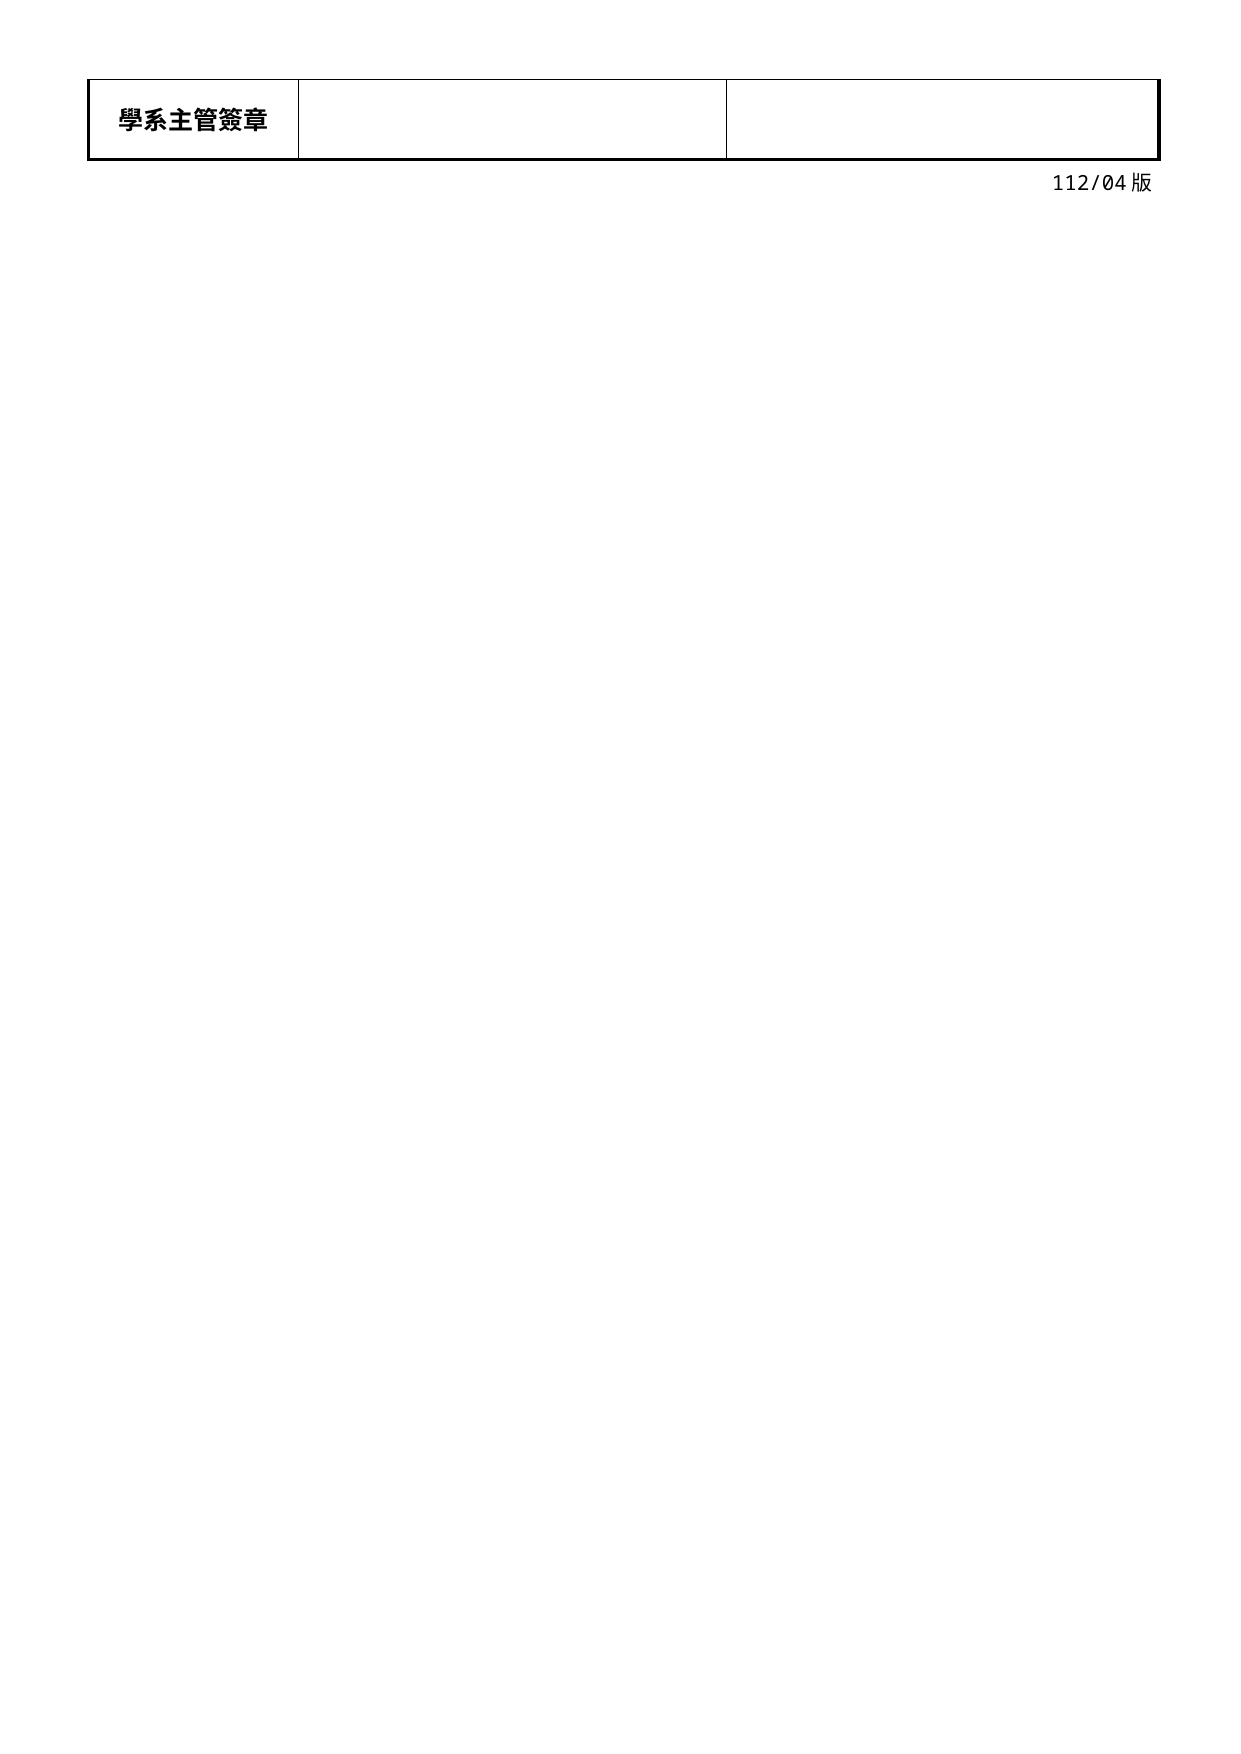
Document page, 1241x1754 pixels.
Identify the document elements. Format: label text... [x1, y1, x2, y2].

text 112/04版 [89, 167, 1152, 197]
table_cell [299, 80, 726, 158]
table_cell 學系主管簽章 [90, 80, 298, 158]
table_cell [727, 80, 1157, 158]
